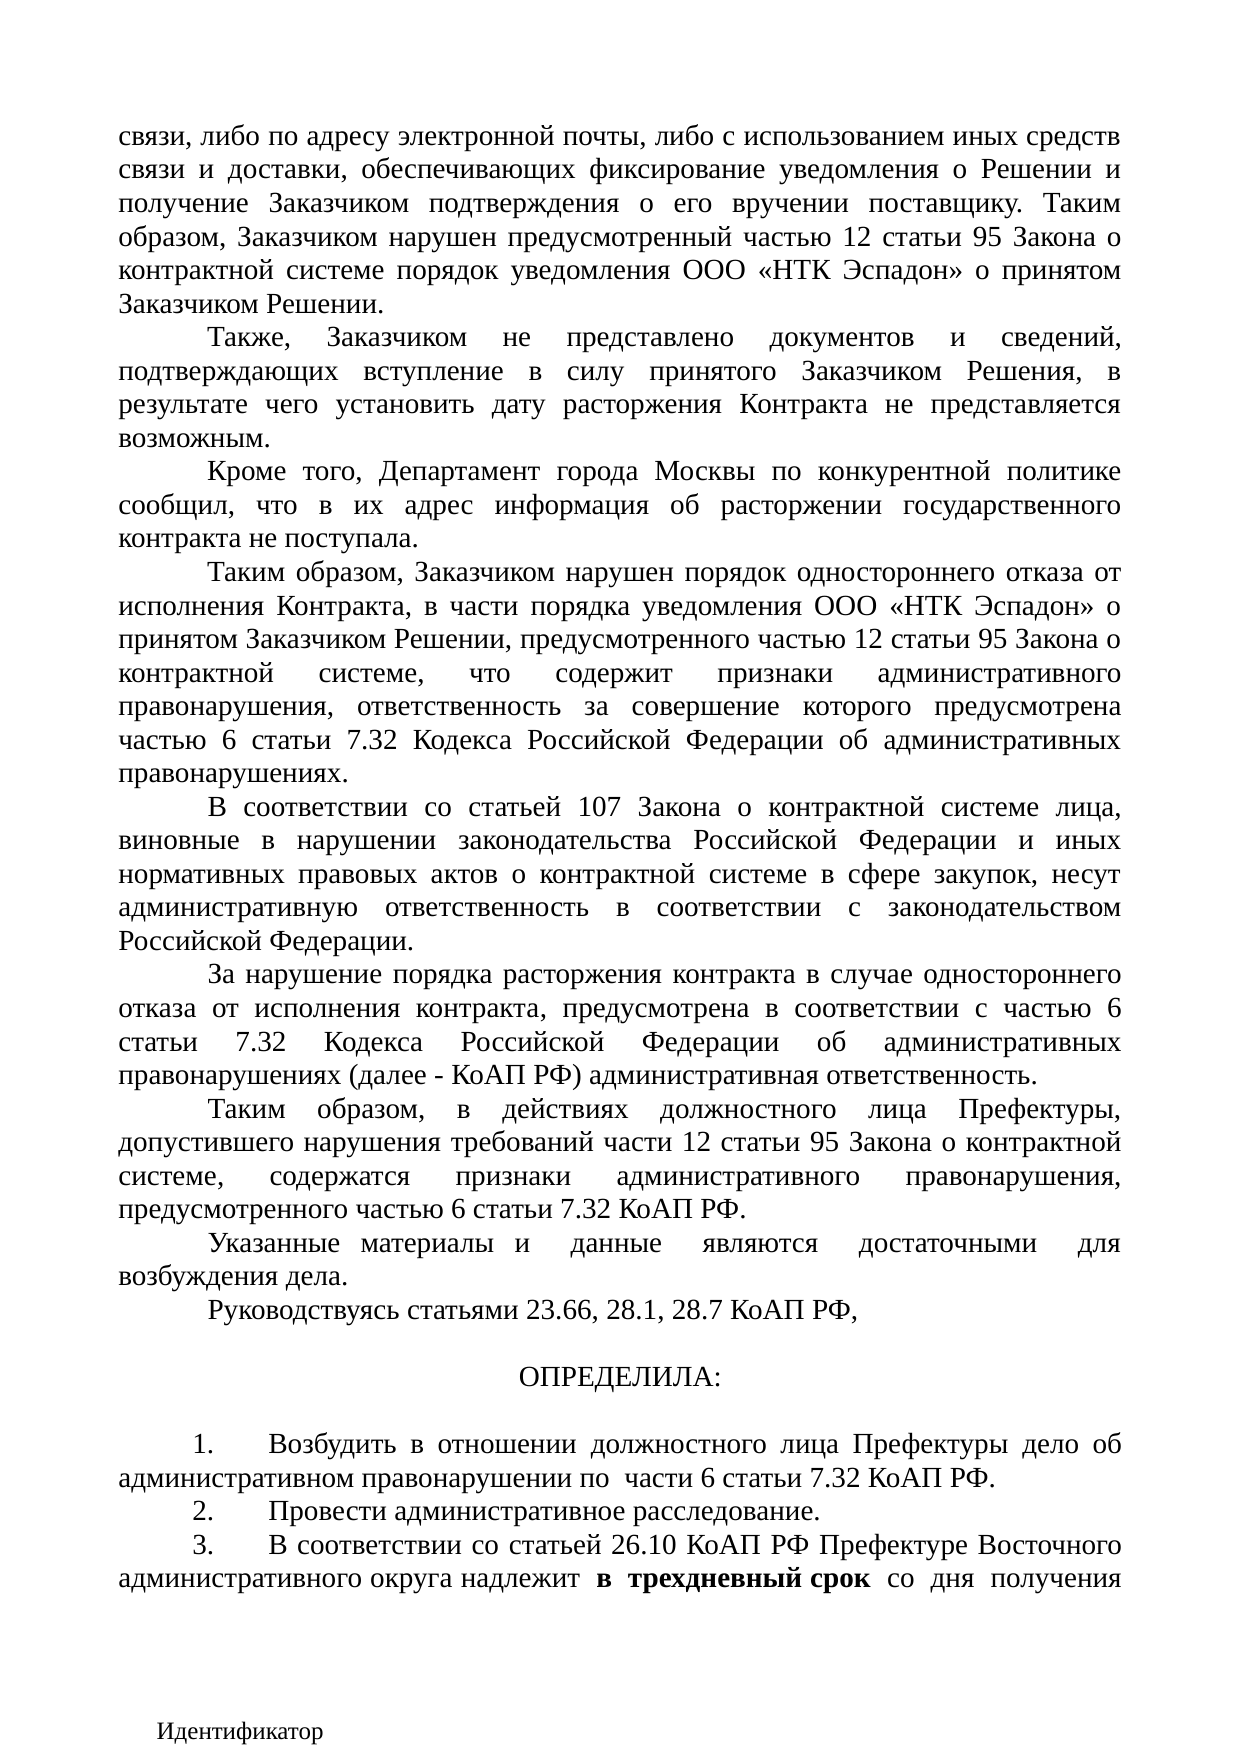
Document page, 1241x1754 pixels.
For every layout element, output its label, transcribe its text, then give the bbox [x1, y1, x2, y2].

text Также, Заказчиком не представлено документов и сведений, подтверждающих вступление в силу принятого Заказчиком Решения, в результате чего установить дату расторжения Контракта не представляется возможным. [118, 319, 1122, 453]
text Руководствуясь статьями 23.66, 28.1, 28.7 КоАП РФ, [118, 1292, 1122, 1326]
text За нарушение порядка расторжения контракта в случае одностороннего отказа от исполнения контракта, предусмотрена в соответствии с частью 6 статьи 7.32 Кодекса Российской Федерации об административных правонарушениях (далее - КоАП РФ) административная ответственность. [118, 957, 1122, 1091]
text Таким образом, Заказчиком нарушен порядок одностороннего отказа от исполнения Контракта, в части порядка уведомления ООО «НТК Эспадон» о принятом Заказчиком Решении, предусмотренного частью 12 статьи 95 Закона о контрактной системе, что содержит признаки административного правонарушения, ответственность за совершение которого предусмотрена частью 6 статьи 7.32 Кодекса Российской Федерации об административных правонарушениях. [118, 554, 1122, 789]
list Провести административное расследование. [118, 1493, 1122, 1527]
list Возбудить в отношении должностного лица Префектуры дело об административном правонарушении по части 6 статьи 7.32 КоАП РФ. [118, 1426, 1122, 1493]
text Кроме того, Департамент города Москвы по конкурентной политике сообщил, что в их адрес информация об расторжении государственного контракта не поступала. [118, 453, 1122, 554]
text В соответствии со статьей 107 Закона о контрактной системе лица, виновные в нарушении законодательства Российской Федерации и иных нормативных правовых актов о контрактной системе в сфере закупок, несут административную ответственность в соответствии с законодательством Российской Федерации. [118, 789, 1122, 957]
list В соответствии со статьей 26.10 КоАП РФ Префектуре Восточного административного округа надлежит в трехдневный срок со дня получения [118, 1527, 1122, 1594]
text Указанные материалы и данные являются достаточными для возбуждения дела. [118, 1225, 1122, 1292]
text связи, либо по адресу электронной почты, либо с использованием иных средств связи и доставки, обеспечивающих фиксирование уведомления о Решении и получение Заказчиком подтверждения о его вручении поставщику. Таким образом, Заказчиком нарушен предусмотренный частью 12 статьи 95 Закона о контрактной системе порядок уведомления ООО «НТК Эспадон» о принятом Заказчиком Решении. [118, 118, 1122, 319]
text Таким образом, в действиях должностного лица Префектуры, допустившего нарушения требований части 12 статьи 95 Закона о контрактной системе, содержатся признаки административного правонарушения, предусмотренного частью 6 статьи 7.32 КоАП РФ. [118, 1091, 1122, 1225]
text ОПРЕДЕЛИЛА: [118, 1359, 1122, 1393]
